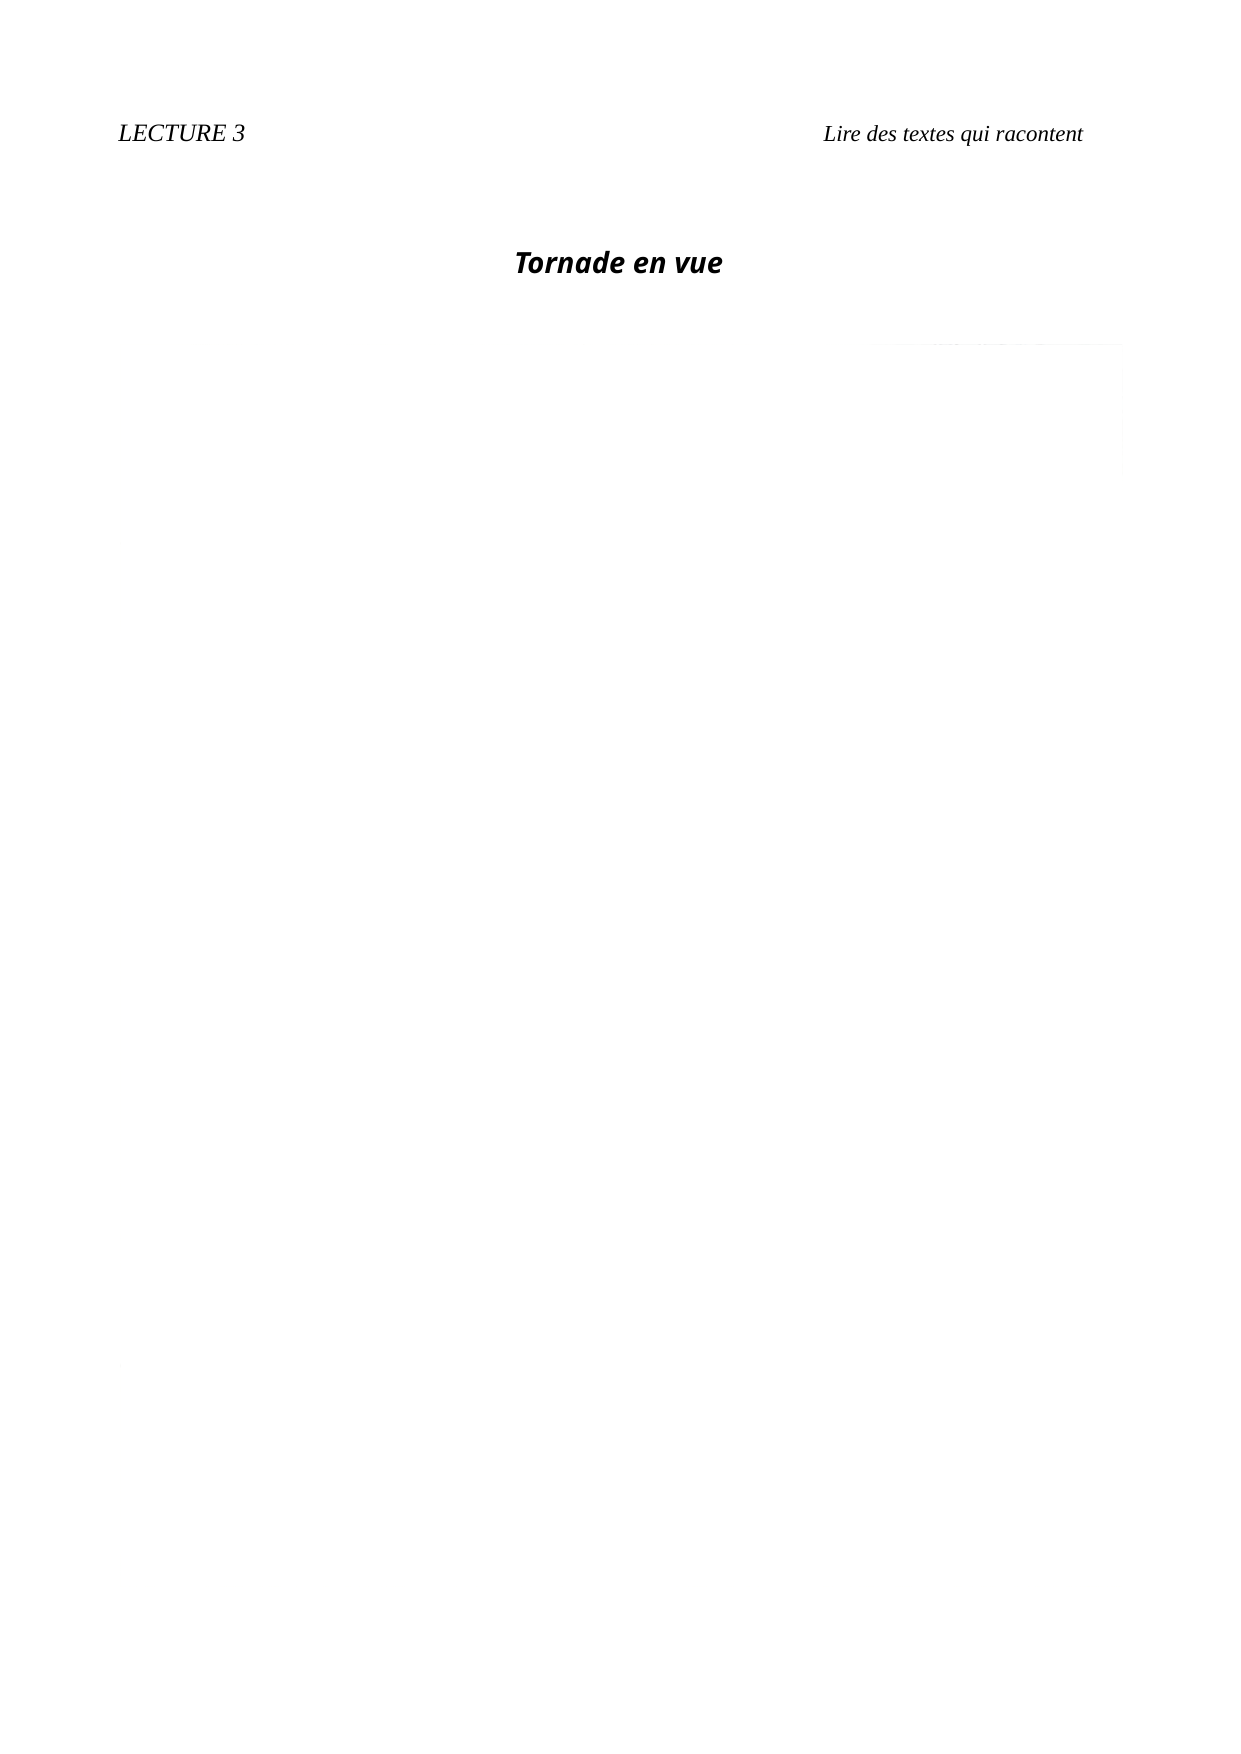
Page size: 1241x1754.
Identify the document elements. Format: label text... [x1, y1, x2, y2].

text Tornade en vue [118, 242, 1122, 282]
text LECTURE 3 Lire des textes qui racontent [118, 118, 1122, 147]
